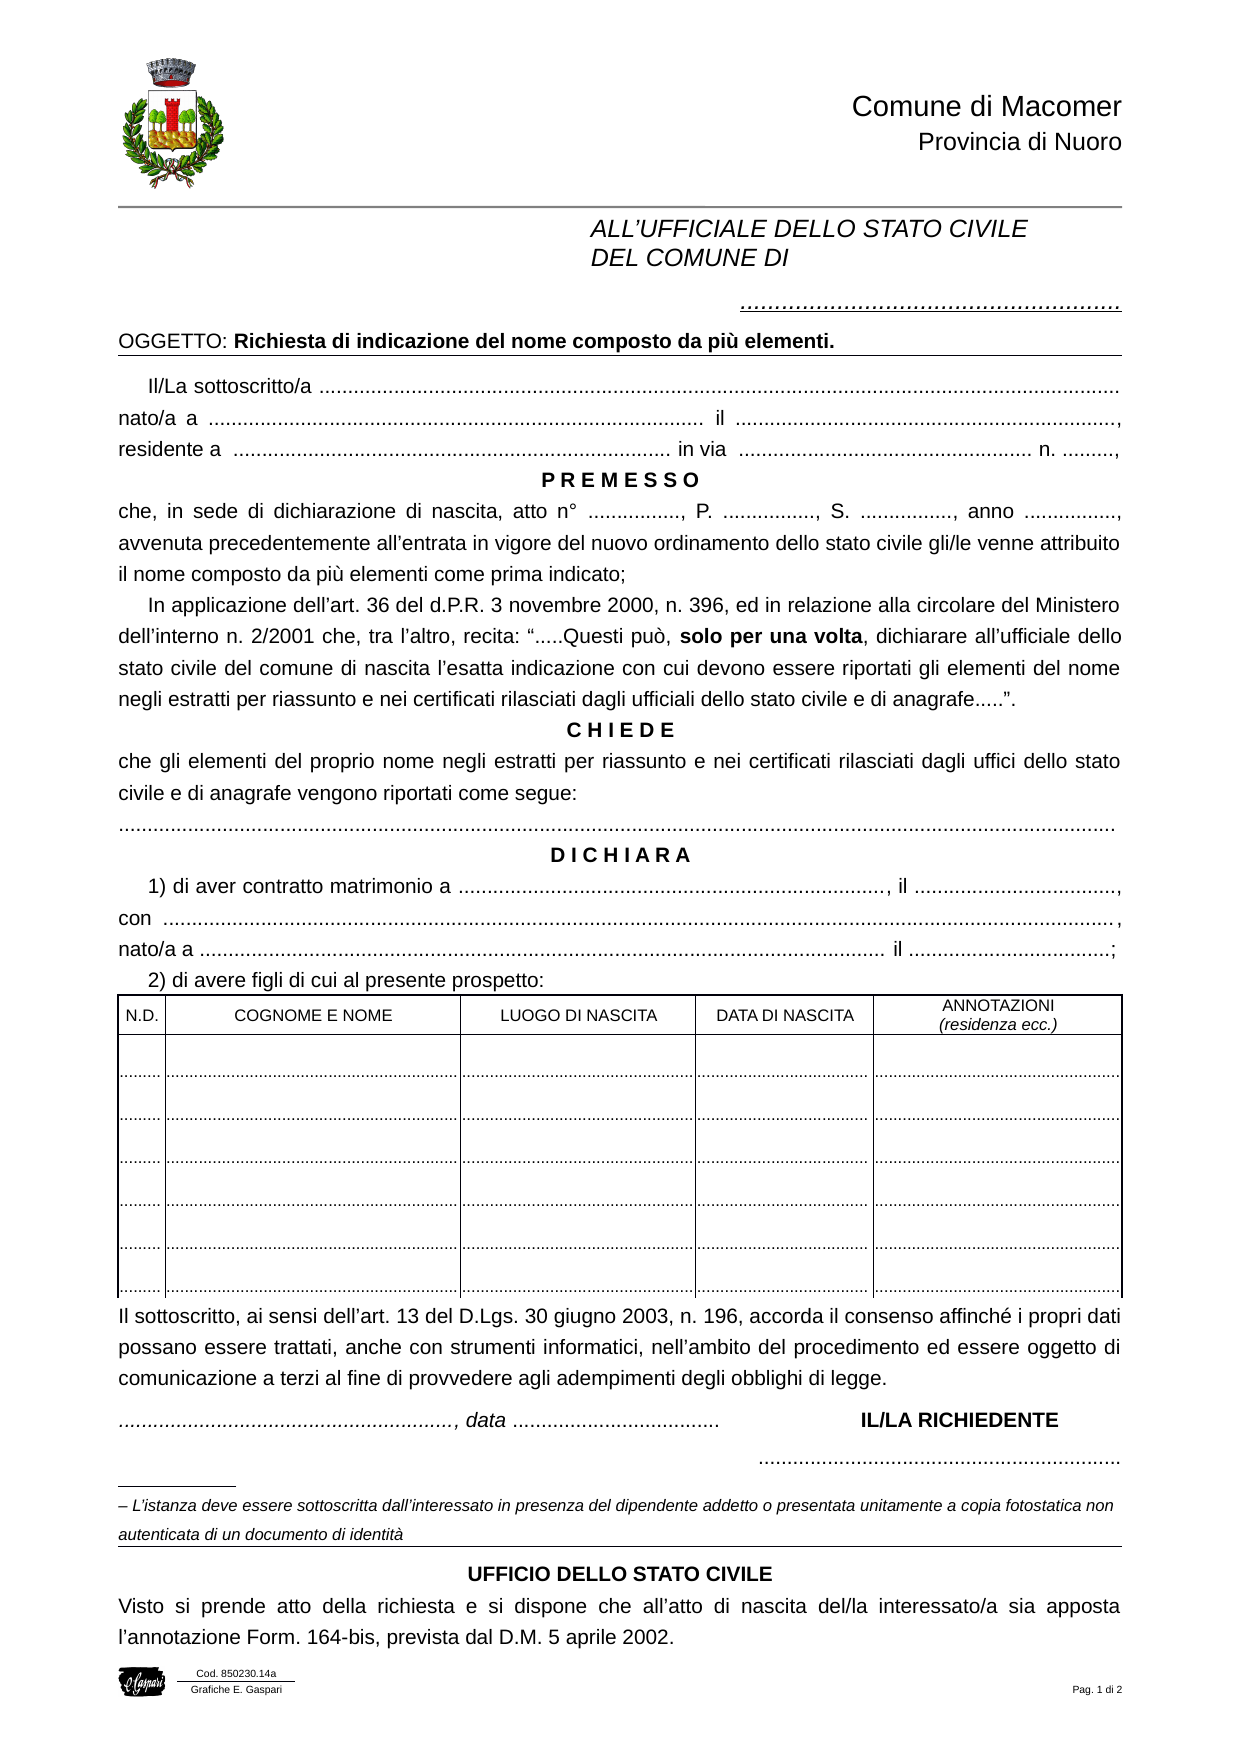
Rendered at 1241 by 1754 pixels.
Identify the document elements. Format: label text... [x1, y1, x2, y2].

text Visto si prende atto della richiesta e si dispone che all’atto di nascita del/la interessato/a sia apposta l’annotazione Form. 164-bis, prevista dal D.M. 5 aprile 2002. [118, 1588, 1122, 1651]
table_header ANNOTAZIONI (residenza ecc.) [874, 996, 1121, 1034]
table_header COGNOME E NOME [166, 996, 460, 1034]
table_cell ..................................................... ..................................................... ..................................................... ..................................................... ..................................................... ..................................................... [874, 1035, 1121, 1298]
text Il sottoscritto, ai sensi dell’art. 13 del D.Lgs. 30 giugno 2003, n. 196, accorda il consenso affinché i propri dati possano essere trattati, anche con strumenti informatici, nell’ambito del procedimento ed essere oggetto di comunicazione a terzi al fine di provvedere agli adempimenti degli obblighi di legge. [118, 1298, 1122, 1392]
subtitle C H I E D E [118, 712, 1122, 744]
table_header LUOGO DI NASCITA [461, 996, 695, 1034]
picture [118, 1666, 166, 1697]
text che gli elementi del proprio nome negli estratti per riassunto e nei certificati rilasciati dagli uffici dello stato civile e di anagrafe vengono riportati come segue: [118, 744, 1122, 806]
text In applicazione dell’art. 36 del d.P.R. 3 novembre 2000, n. 396, ed in relazione alla circolare del Ministero dell’interno n. 2/2001 che, tra l’altro, recita: “.....Questi può, solo per una volta, dichiarare all’ufficiale dello stato civile del comune di nascita l’esatta indicazione con cui devono essere riportati gli elementi del nome negli estratti per riassunto e nei certificati rilasciati dagli ufficiali dello stato civile e di anagrafe.....”. [118, 587, 1122, 712]
text UFFICIO DELLO STATO CIVILE [118, 1557, 1122, 1588]
text ....................................................... [591, 286, 1122, 315]
table_cell ......... ......... ......... ......... ......... ......... [119, 1035, 165, 1298]
text – L’istanza deve essere sottoscritta dall’interessato in presenza del dipendente addetto o presentata unitamente a copia fotostatica non autenticata di un documento di identità [118, 1496, 1122, 1546]
text 2) di avere figli di cui al presente prospetto: [118, 962, 1122, 994]
text .........................................................., data .................................... IL/LA RICHIEDENTE [119, 1404, 1122, 1433]
text Comune di Macomer [224, 89, 1122, 122]
text ALL’UFFICIALE DELLO STATO CIVILE [591, 214, 1081, 243]
table_header DATA DI NASCITA [696, 996, 873, 1034]
table_cell .................................................. .................................................. .................................................. .................................................. .................................................. .................................................. [461, 1035, 695, 1298]
text Il/La sottoscritto/a ........................................................................................................................................... nato/a a ...................................................................................... il .................................................................., residente a ............................................................................ in via ................................................... n. ........., [118, 369, 1122, 462]
subtitle P R E M E S S O [118, 462, 1122, 494]
text OGGETTO: Richiesta di indicazione del nome composto da più elementi. [118, 329, 1122, 355]
text 1) di aver contratto matrimonio a .........................................................................., il ..................................., con ....................................................................................................................................................................., nato/a a ....................................................................................................................... il ...................................; [118, 869, 1122, 962]
text ............................................................................................................................................................................. [118, 806, 1122, 837]
table_cell ............................................................... ............................................................... ............................................................... ............................................................... ............................................................... ............................................................... [166, 1035, 460, 1298]
picture [122, 58, 224, 189]
text che, in sede di dichiarazione di nascita, atto n° ................, P. ................, S. ................, anno ................, avvenuta precedentemente all’entrata in vigore del nuovo ordinamento dello stato civile gli/le venne attribuito il nome composto da più elementi come prima indicato; [118, 494, 1122, 587]
text ............................................................... [118, 1445, 1122, 1469]
table_cell ..................................... ..................................... ..................................... ..................................... ..................................... ..................................... [696, 1035, 873, 1298]
table_header N.D. [119, 996, 165, 1034]
text DEL COMUNE DI [591, 243, 1081, 271]
text Provincia di Nuoro [224, 127, 1122, 156]
text D I C H I A R A [118, 837, 1122, 869]
